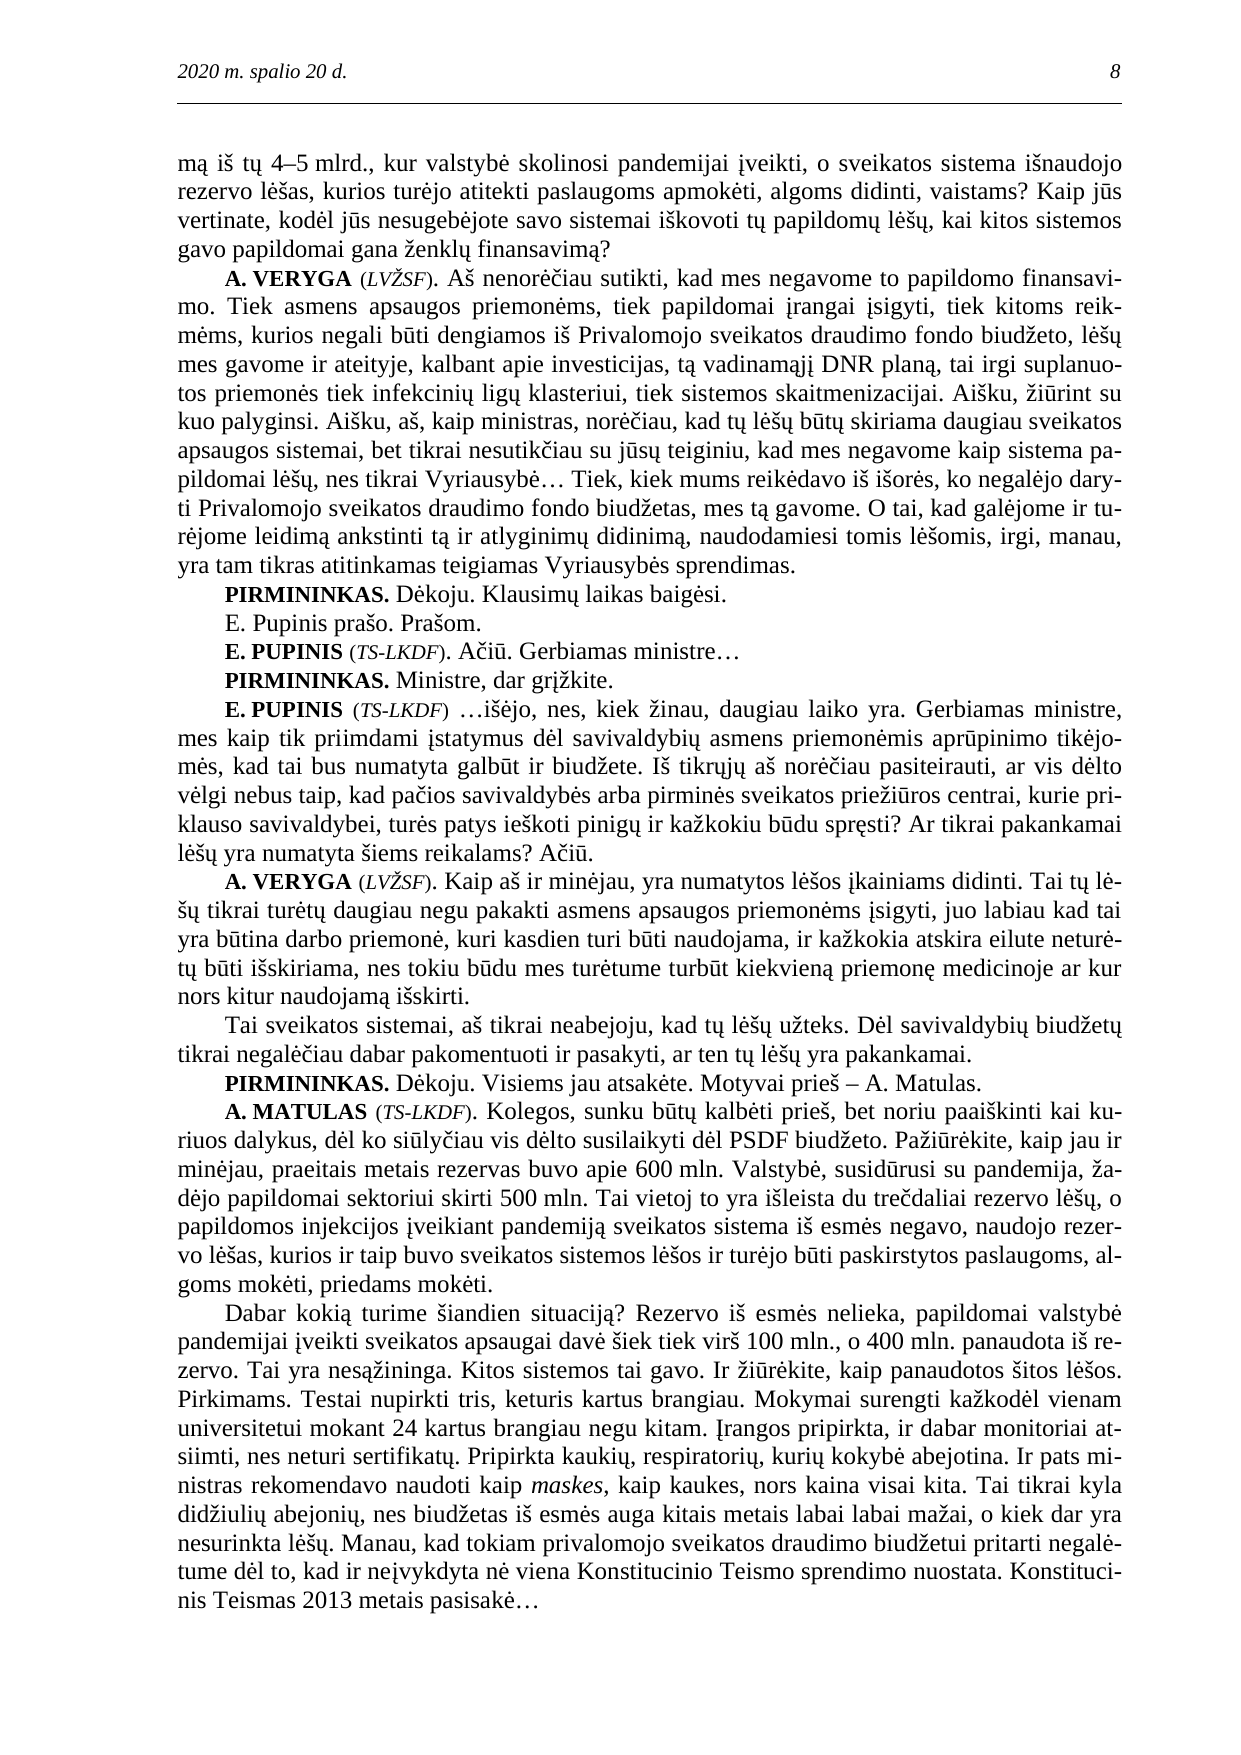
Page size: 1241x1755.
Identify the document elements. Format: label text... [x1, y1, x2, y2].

text A. VERYGA (LVŽSF). Kaip aš ir mi­nė­jau, yra nu­ma­ty­tos lė­šos įkai­niams di­din­ti. Tai tų lė­šų tik­rai tu­rė­tų dau­giau ne­gu pa­kak­ti as­mens ap­sau­gos prie­mo­nėms įsi­gy­ti, juo la­biau kad tai yra bū­ti­na dar­bo prie­mo­nė, ku­ri kas­dien tu­ri bū­ti nau­do­ja­ma, ir kaž­ko­kia at­ski­ra ei­lu­te ne­tu­rė­tų bū­ti iš­ski­ria­ma, nes to­kiu bū­du mes tu­rė­tu­me tur­būt kiek­vie­ną prie­mo­nę me­di­ci­no­je ar kur nors ki­tur nau­do­ja­mą iš­skir­ti. [177, 866, 1122, 1010]
text PIRMININKAS. Dė­ko­ju. Klau­si­mų lai­kas bai­gė­si. [177, 579, 1122, 608]
text Tai svei­ka­tos sis­te­mai, aš tik­rai ne­abe­jo­ju, kad tų lė­šų už­teks. Dėl sa­vi­val­dy­bių biu­dže­tų tik­rai ne­ga­lė­čiau da­bar pa­ko­men­tuo­ti ir pa­sa­ky­ti, ar ten tų lė­šų yra pa­kan­ka­mai. [177, 1010, 1122, 1068]
text PIRMININKAS. Mi­nist­re, dar grįž­ki­te. [177, 665, 1122, 694]
text E. PUPINIS (TS-LKDF). Ačiū. Ger­bia­mas mi­nist­re… [177, 636, 1122, 665]
text A. VERYGA (LVŽSF). Aš ne­no­rė­čiau su­tik­ti, kad mes ne­ga­vo­me to pa­pil­do­mo fi­nan­sa­vi­mo. Tiek as­mens ap­sau­gos prie­mo­nėms, tiek pa­pil­do­mai įran­gai įsi­gy­ti, tiek ki­toms reik­mėms, ku­rios ne­ga­li bū­ti den­gia­mos iš Pri­va­lo­mo­jo svei­ka­tos drau­di­mo fon­do biu­dže­to, lė­šų mes ga­vo­me ir at­ei­ty­je, kal­bant apie in­ves­ti­ci­jas, tą va­di­na­mą­jį DNR pla­ną, tai ir­gi su­pla­nuo­tos prie­mo­nės tiek in­fek­ci­nių li­gų klas­te­riui, tiek sis­te­mos skait­me­ni­za­ci­jai. Aiš­ku, žiū­rint su kuo pa­ly­gin­si. Aiš­ku, aš, kaip mi­nist­ras, no­rė­čiau, kad tų lė­šų bū­tų ski­ria­ma dau­giau svei­ka­tos ap­sau­gos sis­te­mai, bet tik­rai ne­su­tik­čiau su jū­sų tei­gi­niu, kad mes ne­ga­vo­me kaip sis­te­ma pa­pil­do­mai lė­šų, nes tik­rai Vy­riau­sy­bė… Tiek, kiek mums rei­kė­da­vo iš iš­orės, ko ne­ga­lė­jo da­ry­ti Pri­va­lo­mo­jo svei­ka­tos drau­di­mo fon­do biu­dže­tas, mes tą ga­vo­me. O tai, kad ga­lė­jo­me ir tu­rė­jo­me lei­di­mą anks­tin­ti tą ir at­ly­gi­ni­mų di­di­ni­mą, nau­do­da­mie­si to­mis lė­šo­mis, ir­gi, ma­nau, yra tam tik­ras ati­tin­ka­mas tei­gia­mas Vy­riau­sy­bės spren­di­mas. [177, 263, 1122, 579]
text PIRMININKAS. Dė­ko­ju. Vi­siems jau at­sa­kė­te. Mo­ty­vai prieš – A. Ma­tu­las. [177, 1068, 1122, 1096]
text A. MATULAS (TS-LKDF). Ko­le­gos, sun­ku bū­tų kal­bė­ti prieš, bet no­riu pa­aiš­kin­ti kai ku­riuos da­ly­kus, dėl ko siū­ly­čiau vis dėl­to su­si­lai­ky­ti dėl PSDF biu­dže­to. Pa­žiū­rė­ki­te, kaip jau ir mi­nė­jau, pra­ei­tais me­tais re­zer­vas bu­vo apie 600 mln. Vals­ty­bė, su­si­dū­ru­si su pan­de­mi­ja, ža­dė­jo pa­pil­do­mai sek­to­riui skir­ti 500 mln. Tai vie­toj to yra iš­leis­ta du treč­da­liai re­zer­vo lė­šų, o pa­pil­do­mos in­jek­ci­jos įvei­kiant pan­de­mi­ją svei­ka­tos sis­te­ma iš es­mės ne­ga­vo, nau­do­jo re­zer­vo lė­šas, ku­rios ir taip bu­vo svei­ka­tos sis­te­mos lė­šos ir tu­rė­jo bū­ti pa­skirs­ty­tos pa­slau­goms, al­goms mo­kė­ti, prie­dams mo­kė­ti. [177, 1096, 1122, 1298]
text E. PUPINIS (TS-LKDF) …iš­ėjo, nes, kiek ži­nau, dau­giau lai­ko yra. Ger­bia­mas mi­nist­re, mes kaip tik pri­im­da­mi įsta­ty­mus dėl sa­vi­val­dy­bių as­mens prie­mo­nėmis ap­rū­pi­ni­mo ti­kė­jo­mės, kad tai bus nu­ma­ty­ta gal­būt ir biu­dže­te. Iš tik­rų­jų aš no­rė­čiau pa­si­tei­rau­ti, ar vis dėl­to vėl­gi ne­bus taip, kad pa­čios sa­vi­val­dy­bės ar­ba pir­mi­nės svei­ka­tos prie­žiū­ros cen­trai, ku­rie pri­klau­so sa­vi­val­dy­bei, tu­rės pa­tys ieš­ko­ti pi­ni­gų ir kaž­ko­kiu bū­du spręs­ti? Ar tik­rai pa­kan­ka­mai lė­šų yra nu­ma­ty­ta šiems rei­ka­lams? Ačiū. [177, 694, 1122, 866]
text mą iš tų 4–5 mlrd., kur vals­ty­bė sko­li­no­si pan­de­mi­jai įveik­ti, o svei­ka­tos sis­te­ma iš­nau­do­jo re­zer­vo lė­šas, ku­rios tu­rė­jo ati­tek­ti pa­slau­goms ap­mo­kė­ti, al­goms di­din­ti, vais­tams? Kaip jūs ver­ti­na­te, ko­dėl jūs ne­su­ge­bė­jo­te sa­vo sis­te­mai iš­ko­vo­ti tų pa­pil­do­mų lė­šų, kai ki­tos sis­te­mos ga­vo pa­pil­do­mai ga­na žen­klų fi­nan­sa­vi­mą? [177, 148, 1122, 263]
text Da­bar ko­kią tu­ri­me šian­dien si­tu­a­ci­ją? Re­zer­vo iš es­mės ne­lie­ka, pa­pil­do­mai vals­ty­bė pan­de­mi­jai įveik­ti svei­ka­tos ap­sau­gai da­vė šiek tiek virš 100 mln., o 400 mln. pa­nau­do­ta iš re­zer­vo. Tai yra ne­są­ži­nin­ga. Ki­tos sis­te­mos tai ga­vo. Ir žiū­rė­ki­te, kaip pa­nau­do­tos ši­tos lė­šos. Pir­ki­mams. Tes­tai nu­pirk­ti tris, ke­tu­ris kar­tus bran­giau. Mo­ky­mai su­reng­ti kaž­ko­dėl vie­nam uni­ver­si­te­tui mo­kant 24 kar­tus bran­giau ne­gu ki­tam. Įran­gos pri­pirk­ta, ir da­bar mo­ni­to­riai at­si­im­ti, nes ne­tu­ri ser­ti­fi­ka­tų. Pri­pirk­ta kau­kių, re­spi­ratorių, ku­rių ko­ky­bė abe­jo­ti­na. Ir pats mi­nist­ras re­ko­men­da­vo nau­do­ti kaip mas­kes, kaip kau­kes, nors kai­na vi­sai ki­ta. Tai tik­rai ky­la di­džiu­lių abe­jo­nių, nes biu­dže­tas iš es­mės au­ga ki­tais me­tais la­bai la­bai ma­žai, o kiek dar yra ne­su­rink­ta lė­šų. Ma­nau, kad to­kiam pri­va­lo­mo­jo svei­ka­tos drau­di­mo biu­dže­tui pri­tar­ti ne­ga­lė­tu­me dėl to, kad ir ne­įvyk­dy­ta nė vie­na Kon­sti­tu­ci­nio Teis­mo spren­di­mo nuo­sta­ta. Kon­sti­tu­ci­nis Teis­mas 2013 me­tais pa­si­sa­kė… [177, 1298, 1122, 1614]
text E. Pu­pi­nis pra­šo. Pra­šom. [177, 608, 1122, 636]
